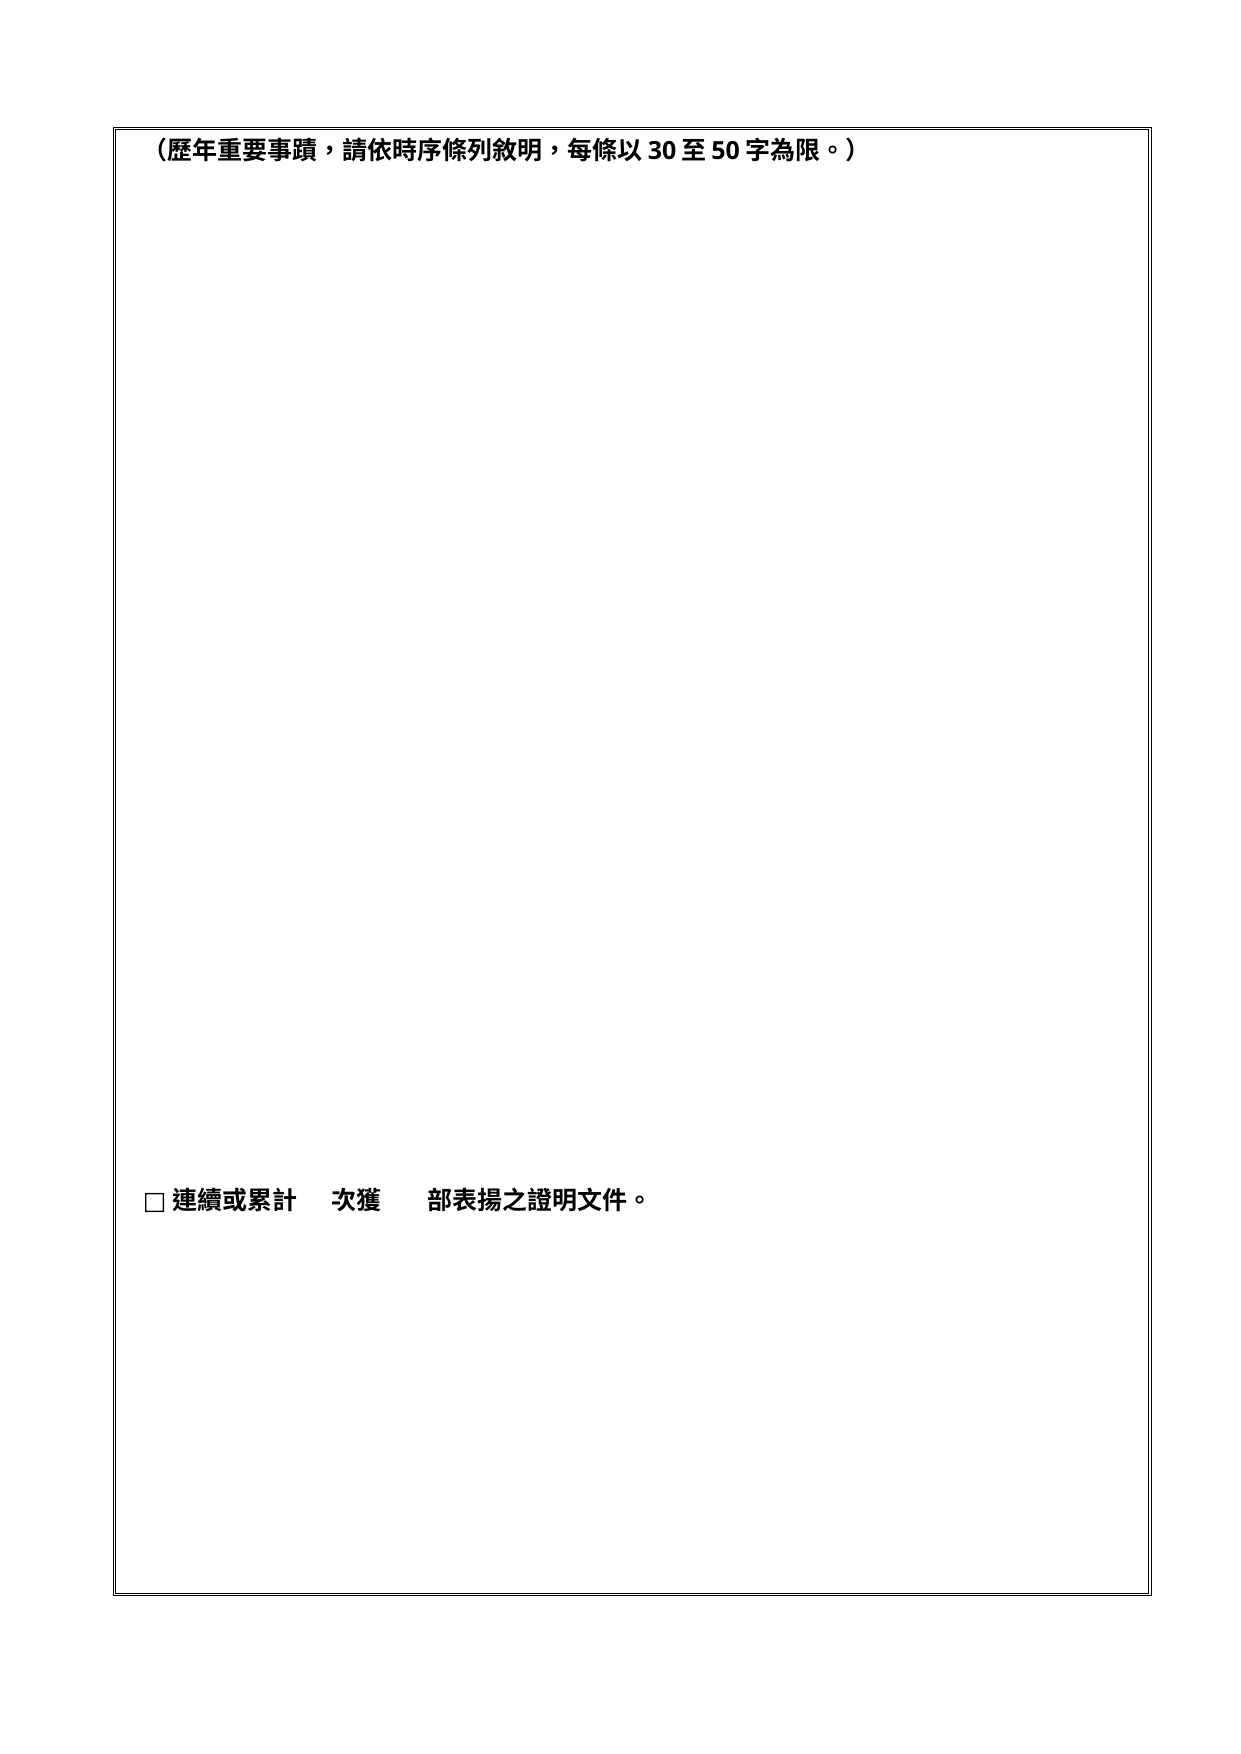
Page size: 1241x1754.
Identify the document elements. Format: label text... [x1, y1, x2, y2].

table_cell （歷年重要事蹟，請依時序條列敘明，每條以30至50字為限。） □ 連續或累計 次獲 部表揚之證明文件。 [116, 130, 1148, 1593]
